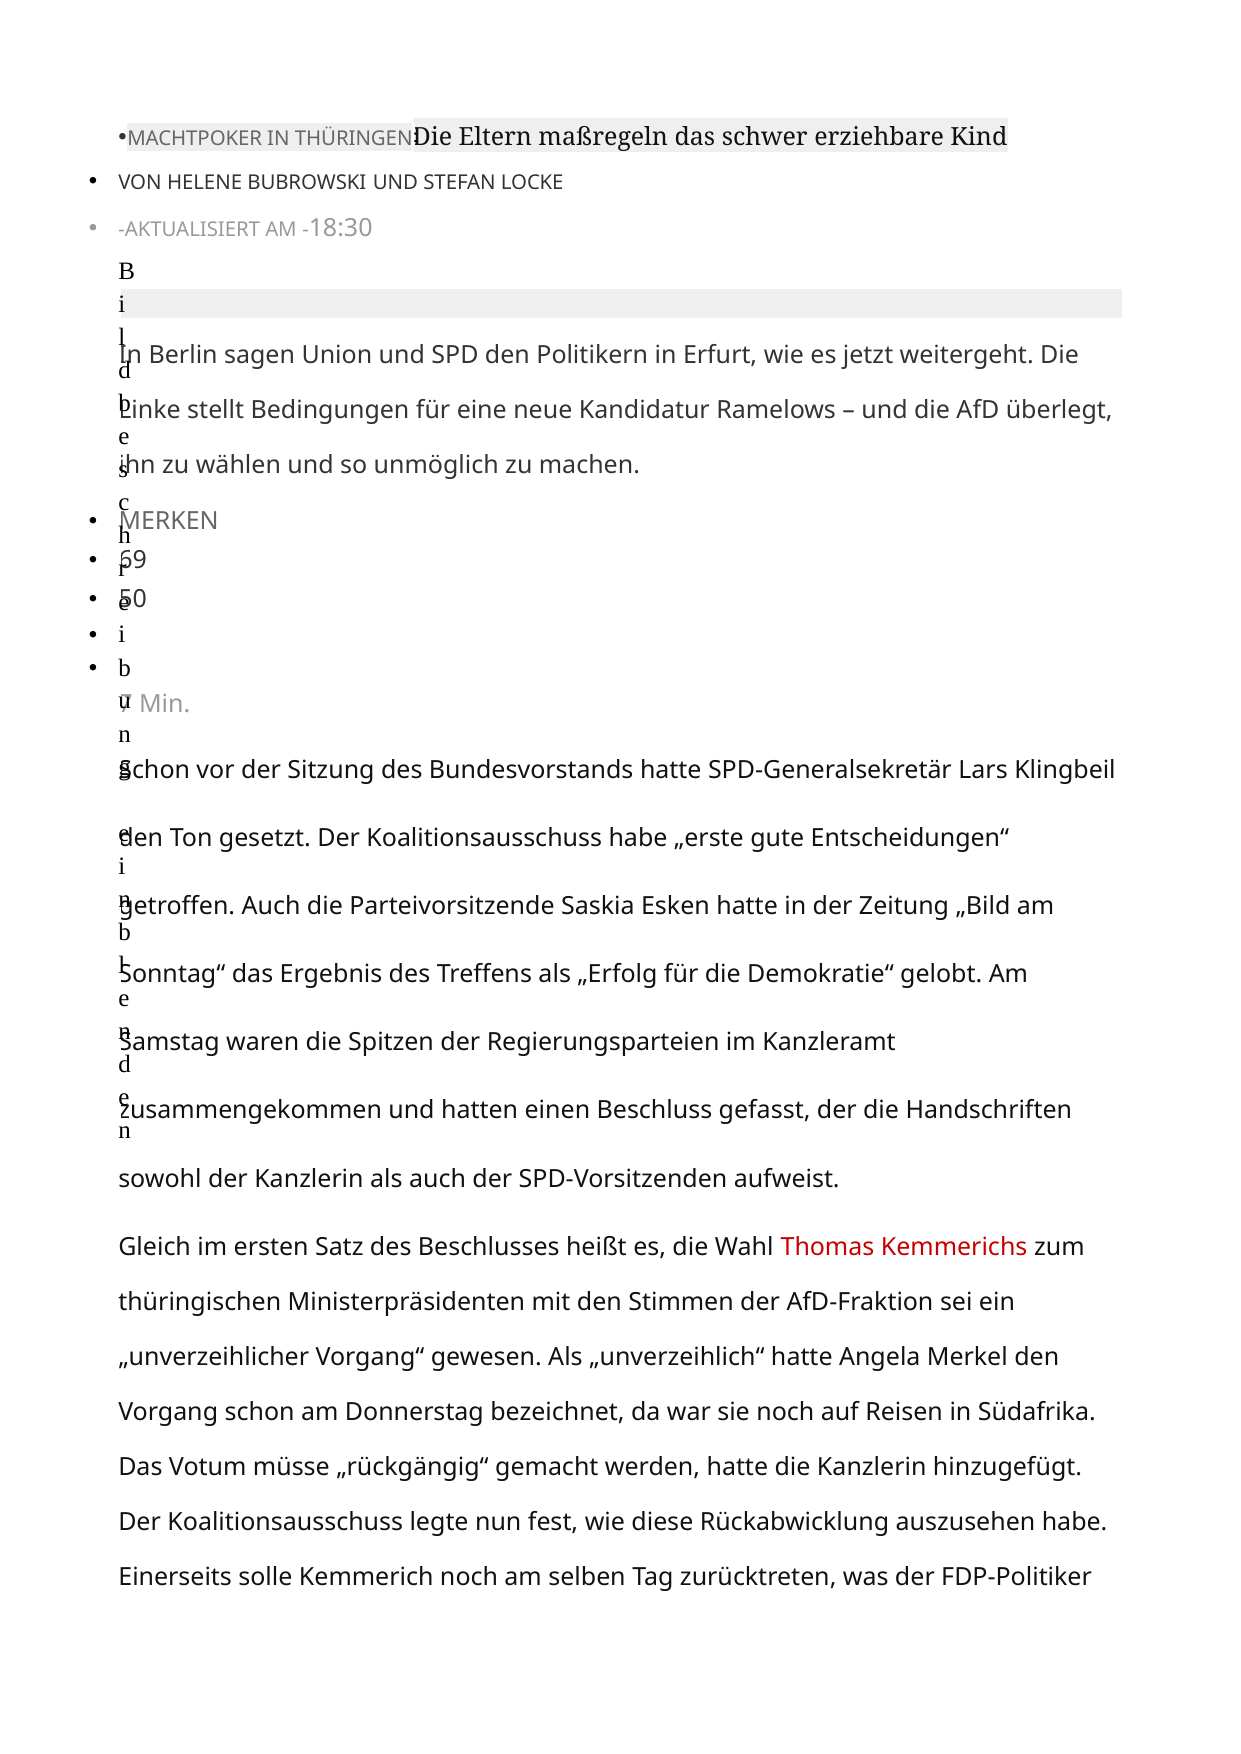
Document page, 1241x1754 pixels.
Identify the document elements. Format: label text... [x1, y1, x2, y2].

text Der Koalitionsausschuss legte nun fest, wie diese Rückabwicklung auszusehen habe. Einerseits solle Kemmerich noch am selben Tag zurücktreten, was der FDP-Politiker [118, 1504, 1122, 1593]
list VON HELENE BUBROWSKI UND STEFAN LOCKE [118, 162, 1122, 196]
list 69 [121, 541, 1122, 576]
list 50 [121, 581, 1122, 615]
text 7 Min. [121, 686, 1122, 720]
subtitle MACHTPOKER IN THÜRINGENDie Eltern maßregeln das schwer erziehbare Kind [118, 118, 1122, 152]
list -AKTUALISIERT AM -18:30 [118, 209, 1122, 243]
text Schon vor der Sitzung des Bundesvorstands hatte SPD-Generalsekretär Lars Klingbeil den Ton gesetzt. Der Koalitionsausschuss habe „erste gute Entscheidungen“ getroffen. Auch die Parteivorsitzende Saskia Esken hatte in der Zeitung „Bild am Sonntag“ das Ergebnis des Treffens als „Erfolg für die Demokratie“ gelobt. Am Samstag waren die Spitzen der Regierungsparteien im Kanzleramt zusammengekommen und hatten einen Beschluss gefasst, der die Handschriften sowohl der Kanzlerin als auch der SPD-Vorsitzenden aufweist. [118, 751, 1122, 1194]
text In Berlin sagen Union und SPD den Politikern in Erfurt, wie es jetzt weitergeht. Die Linke stellt Bedingungen für eine neue Kandidatur Ramelows – und die AfD überlegt, ihn zu wählen und so unmöglich zu machen. [121, 337, 1122, 481]
list MERKEN [121, 502, 1122, 536]
text Gleich im ersten Satz des Beschlusses heißt es, die Wahl Thomas Kemmerichs zum thüringischen Ministerpräsidenten mit den Stimmen der AfD-Fraktion sei ein „unverzeihlicher Vorgang“ gewesen. Als „unverzeihlich“ hatte Angela Merkel den Vorgang schon am Donnerstag bezeichnet, da war sie noch auf Reisen in Südafrika. Das Votum müsse „rückgängig“ gemacht werden, hatte die Kanzlerin hinzugefügt. [118, 1228, 1122, 1483]
